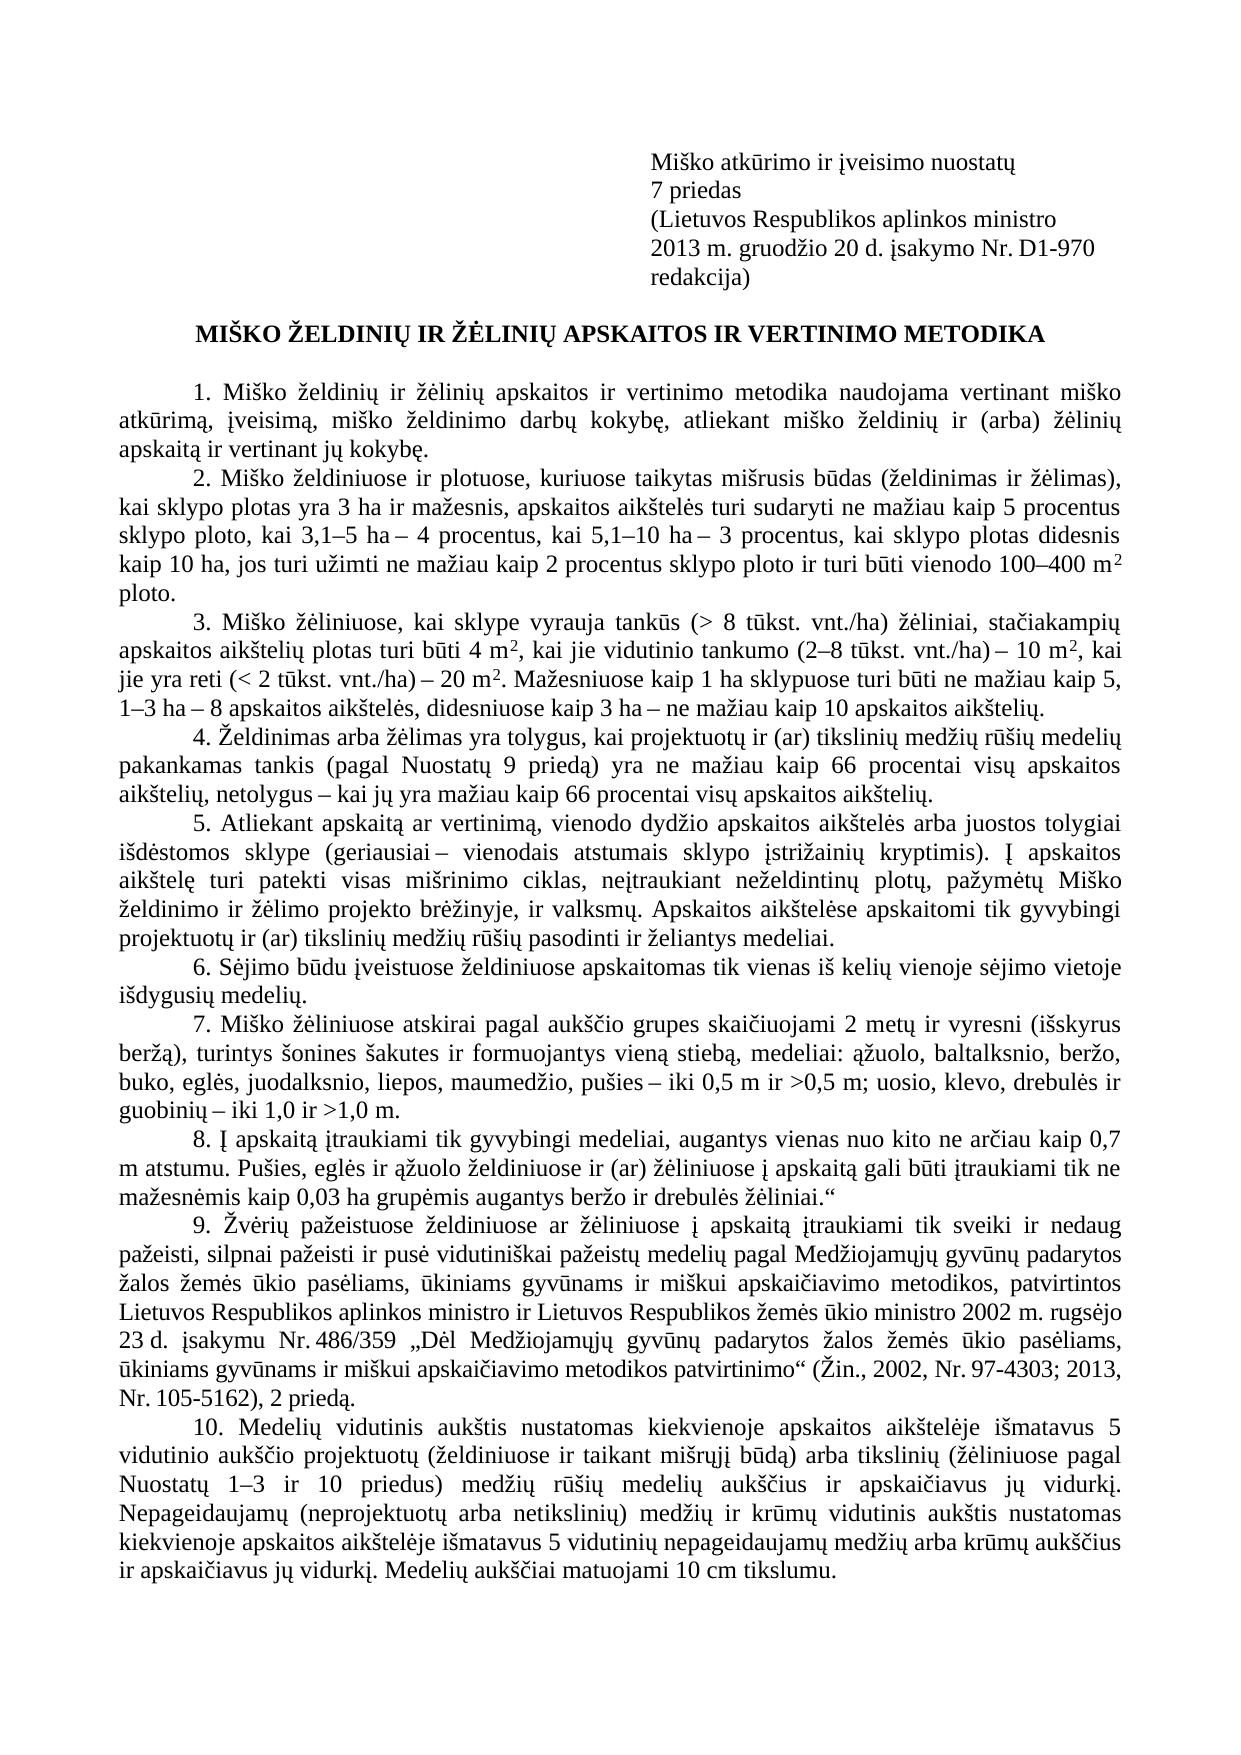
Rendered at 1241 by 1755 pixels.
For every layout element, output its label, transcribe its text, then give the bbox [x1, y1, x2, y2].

text 2013 m. gruodžio 20 d. įsakymo Nr. D1-970 [119, 233, 1122, 262]
text 9. Žvėrių pažeistuose želdiniuose ar žėliniuose į apskaitą įtraukiami tik sveiki ir nedaug pažeisti, silpnai pažeisti ir pusė vidutiniškai pažeistų medelių pagal Medžiojamųjų gyvūnų padarytos žalos žemės ūkio pasėliams, ūkiniams gyvūnams ir miškui apskaičiavimo metodikos, patvirtintos Lietuvos Respublikos aplinkos ministro ir Lietuvos Respublikos žemės ūkio ministro 2002 m. rugsėjo 23 d. įsakymu Nr. 486/359 „Dėl Medžiojamųjų gyvūnų padarytos žalos žemės ūkio pasėliams, ūkiniams gyvūnams ir miškui apskaičiavimo metodikos patvirtinimo“ (Žin., 2002, Nr. 97-4303; 2013, Nr. 105-5162), 2 priedą. [119, 1211, 1122, 1412]
text 5. Atliekant apskaitą ar vertinimą, vienodo dydžio apskaitos aikštelės arba juostos tolygiai išdėstomos sklype (geriausiai – vienodais atstumais sklypo įstrižainių kryptimis). Į apskaitos aikštelę turi patekti visas mišrinimo ciklas, neįtraukiant neželdintinų plotų, pažymėtų Miško želdinimo ir žėlimo projekto brėžinyje, ir valksmų. Apskaitos aikštelėse apskaitomi tik gyvybingi projektuotų ir (ar) tikslinių medžių rūšių pasodinti ir želiantys medeliai. [119, 808, 1122, 952]
text 6. Sėjimo būdu įveistuose želdiniuose apskaitomas tik vienas iš kelių vienoje sėjimo vietoje išdygusių medelių. [119, 952, 1122, 1009]
text 7. Miško žėliniuose atskirai pagal aukščio grupes skaičiuojami 2 metų ir vyresni (išskyrus beržą), turintys šonines šakutes ir formuojantys vieną stiebą, medeliai: ąžuolo, baltalksnio, beržo, buko, eglės, juodalksnio, liepos, maumedžio, pušies – iki 0,5 m ir >0,5 m; uosio, klevo, drebulės ir guobinių – iki 1,0 ir >1,0 m. [119, 1009, 1122, 1124]
text (Lietuvos Respublikos aplinkos ministro [119, 204, 1122, 233]
text Miško atkūrimo ir įveisimo nuostatų [119, 147, 1122, 176]
text redakcija) [119, 262, 1122, 291]
text 2. Miško želdiniuose ir plotuose, kuriuose taikytas mišrusis būdas (želdinimas ir žėlimas), kai sklypo plotas yra 3 ha ir mažesnis, apskaitos aikštelės turi sudaryti ne mažiau kaip 5 procentus sklypo ploto, kai 3,1–5 ha – 4 procentus, kai 5,1–10 ha – 3 procentus, kai sklypo plotas didesnis kaip 10 ha, jos turi užimti ne mažiau kaip 2 procentus sklypo ploto ir turi būti vienodo 100–400 m2 ploto. [119, 463, 1122, 607]
text MIŠKO ŽELDINIŲ IR ŽĖLINIŲ APSKAITOS IR VERTINIMO METODIKA [119, 319, 1122, 348]
text 4. Želdinimas arba žėlimas yra tolygus, kai projektuotų ir (ar) tikslinių medžių rūšių medelių pakankamas tankis (pagal Nuostatų 9 priedą) yra ne mažiau kaip 66 procentai visų apskaitos aikštelių, netolygus – kai jų yra mažiau kaip 66 procentai visų apskaitos aikštelių. [119, 722, 1122, 808]
text 7 priedas [119, 176, 1122, 204]
text 3. Miško žėliniuose, kai sklype vyrauja tankūs (> 8 tūkst. vnt./ha) žėliniai, stačiakampių apskaitos aikštelių plotas turi būti 4 m2, kai jie vidutinio tankumo (2–8 tūkst. vnt./ha) – 10 m2, kai jie yra reti (< 2 tūkst. vnt./ha) – 20 m2. Mažesniuose kaip 1 ha sklypuose turi būti ne mažiau kaip 5, 1–3 ha – 8 apskaitos aikštelės, didesniuose kaip 3 ha – ne mažiau kaip 10 apskaitos aikštelių. [119, 607, 1122, 722]
text 8. Į apskaitą įtraukiami tik gyvybingi medeliai, augantys vienas nuo kito ne arčiau kaip 0,7 m atstumu. Pušies, eglės ir ąžuolo želdiniuose ir (ar) žėliniuose į apskaitą gali būti įtraukiami tik ne mažesnėmis kaip 0,03 ha grupėmis augantys beržo ir drebulės žėliniai.“ [119, 1124, 1122, 1211]
text 1. Miško želdinių ir žėlinių apskaitos ir vertinimo metodika naudojama vertinant miško atkūrimą, įveisimą, miško želdinimo darbų kokybę, atliekant miško želdinių ir (arba) žėlinių apskaitą ir vertinant jų kokybę. [119, 377, 1122, 463]
text 10. Medelių vidutinis aukštis nustatomas kiekvienoje apskaitos aikštelėje išmatavus 5 vidutinio aukščio projektuotų (želdiniuose ir taikant mišrųjį būdą) arba tikslinių (žėliniuose pagal Nuostatų 1–3 ir 10 priedus) medžių rūšių medelių aukščius ir apskaičiavus jų vidurkį. Nepageidaujamų (neprojektuotų arba netikslinių) medžių ir krūmų vidutinis aukštis nustatomas kiekvienoje apskaitos aikštelėje išmatavus 5 vidutinių nepageidaujamų medžių arba krūmų aukščius ir apskaičiavus jų vidurkį. Medelių aukščiai matuojami 10 cm tikslumu. [119, 1412, 1122, 1584]
